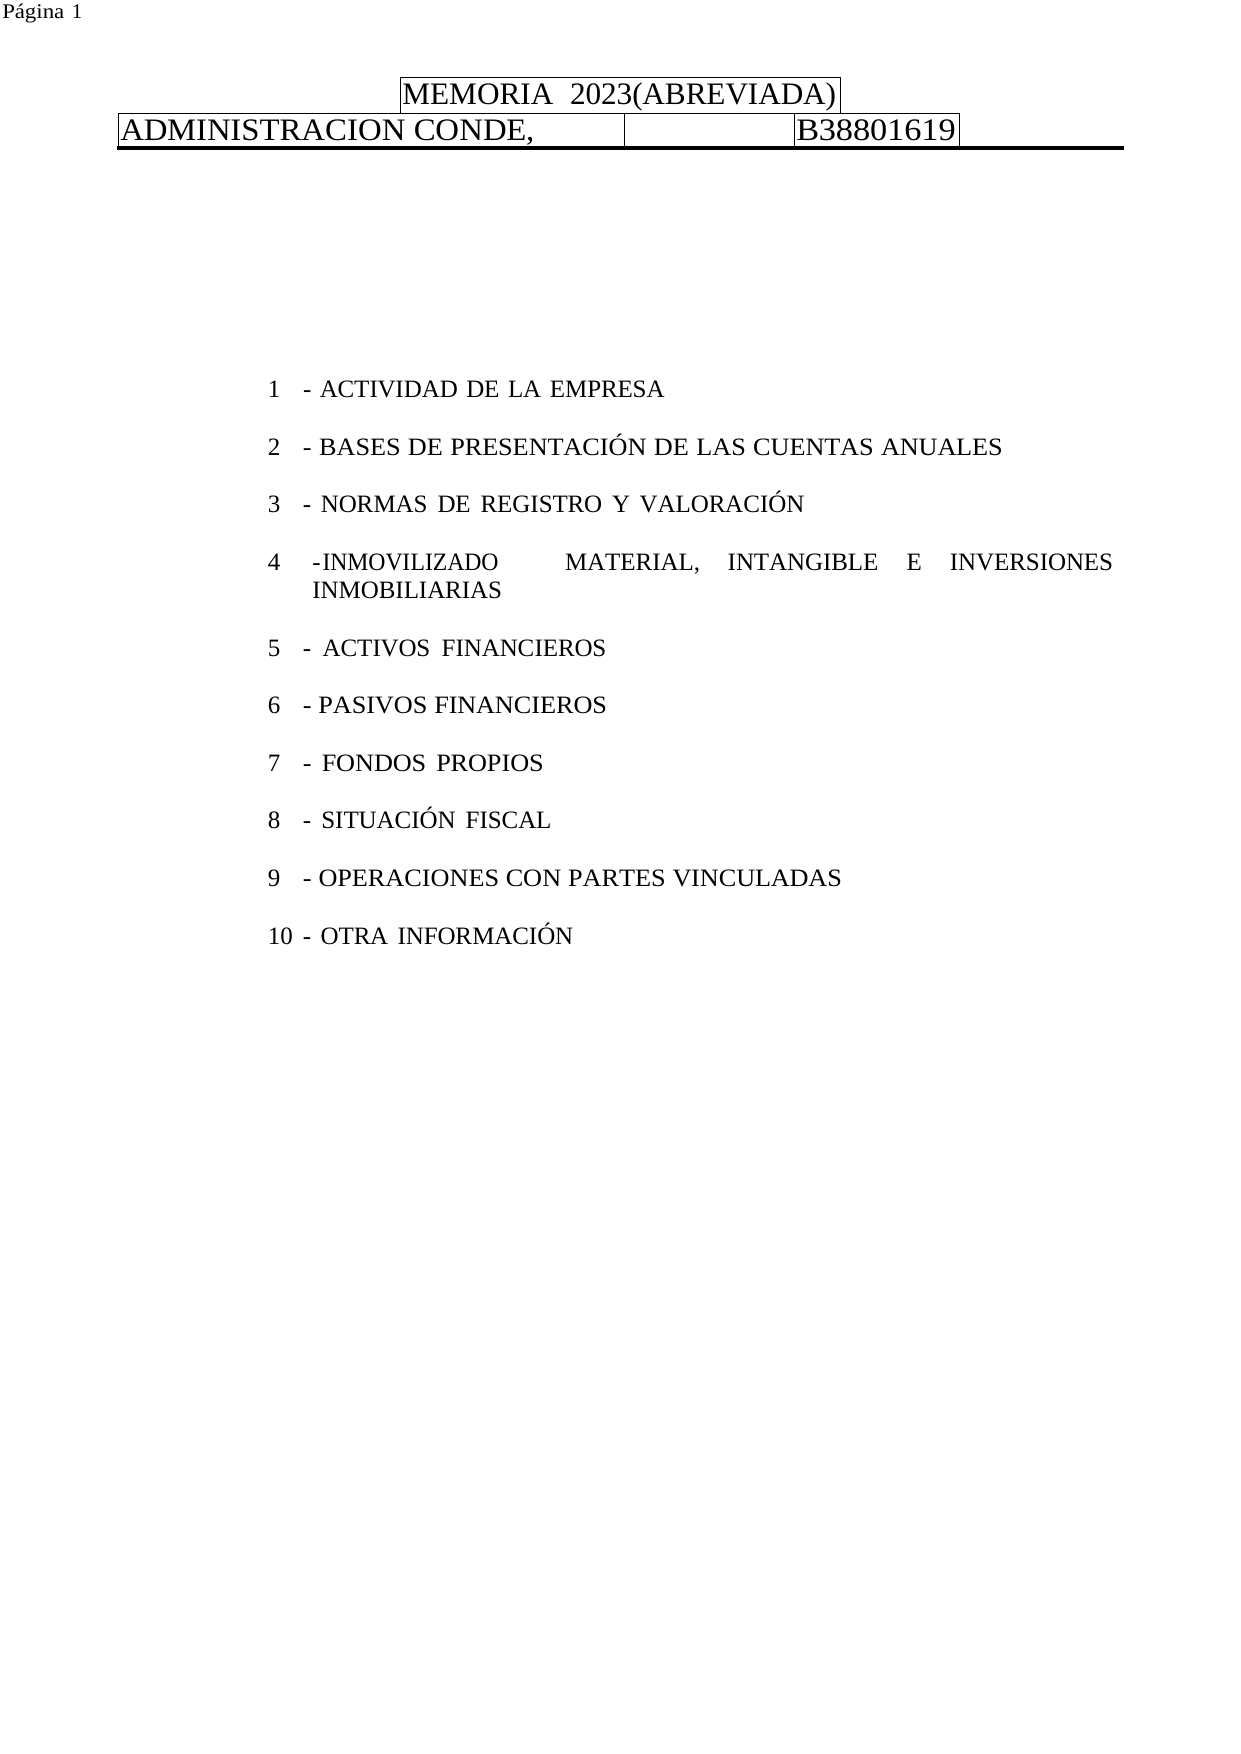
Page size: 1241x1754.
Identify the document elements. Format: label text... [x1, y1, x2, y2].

list - INMOVILIZADO MATERIAL, INTANGIBLE E INVERSIONES INMOBILIARIAS [268, 547, 1120, 604]
list - OTRA INFORMACIÓN [268, 921, 1136, 949]
list - PASIVOS FINANCIEROS [268, 691, 1136, 719]
list - SITUACIÓN FISCAL [268, 806, 1136, 834]
list - NORMAS DE REGISTRO Y VALORACIÓN [268, 489, 1136, 518]
list - FONDOS PROPIOS [268, 748, 1136, 777]
list - ACTIVOS FINANCIEROS [268, 633, 1136, 662]
list - OPERACIONES CON PARTES VINCULADAS [268, 863, 1136, 892]
list - BASES DE PRESENTACIÓN DE LAS CUENTAS ANUALES [268, 432, 1136, 461]
subtitle - ACTIVIDAD DE LA EMPRESA [268, 374, 1136, 403]
